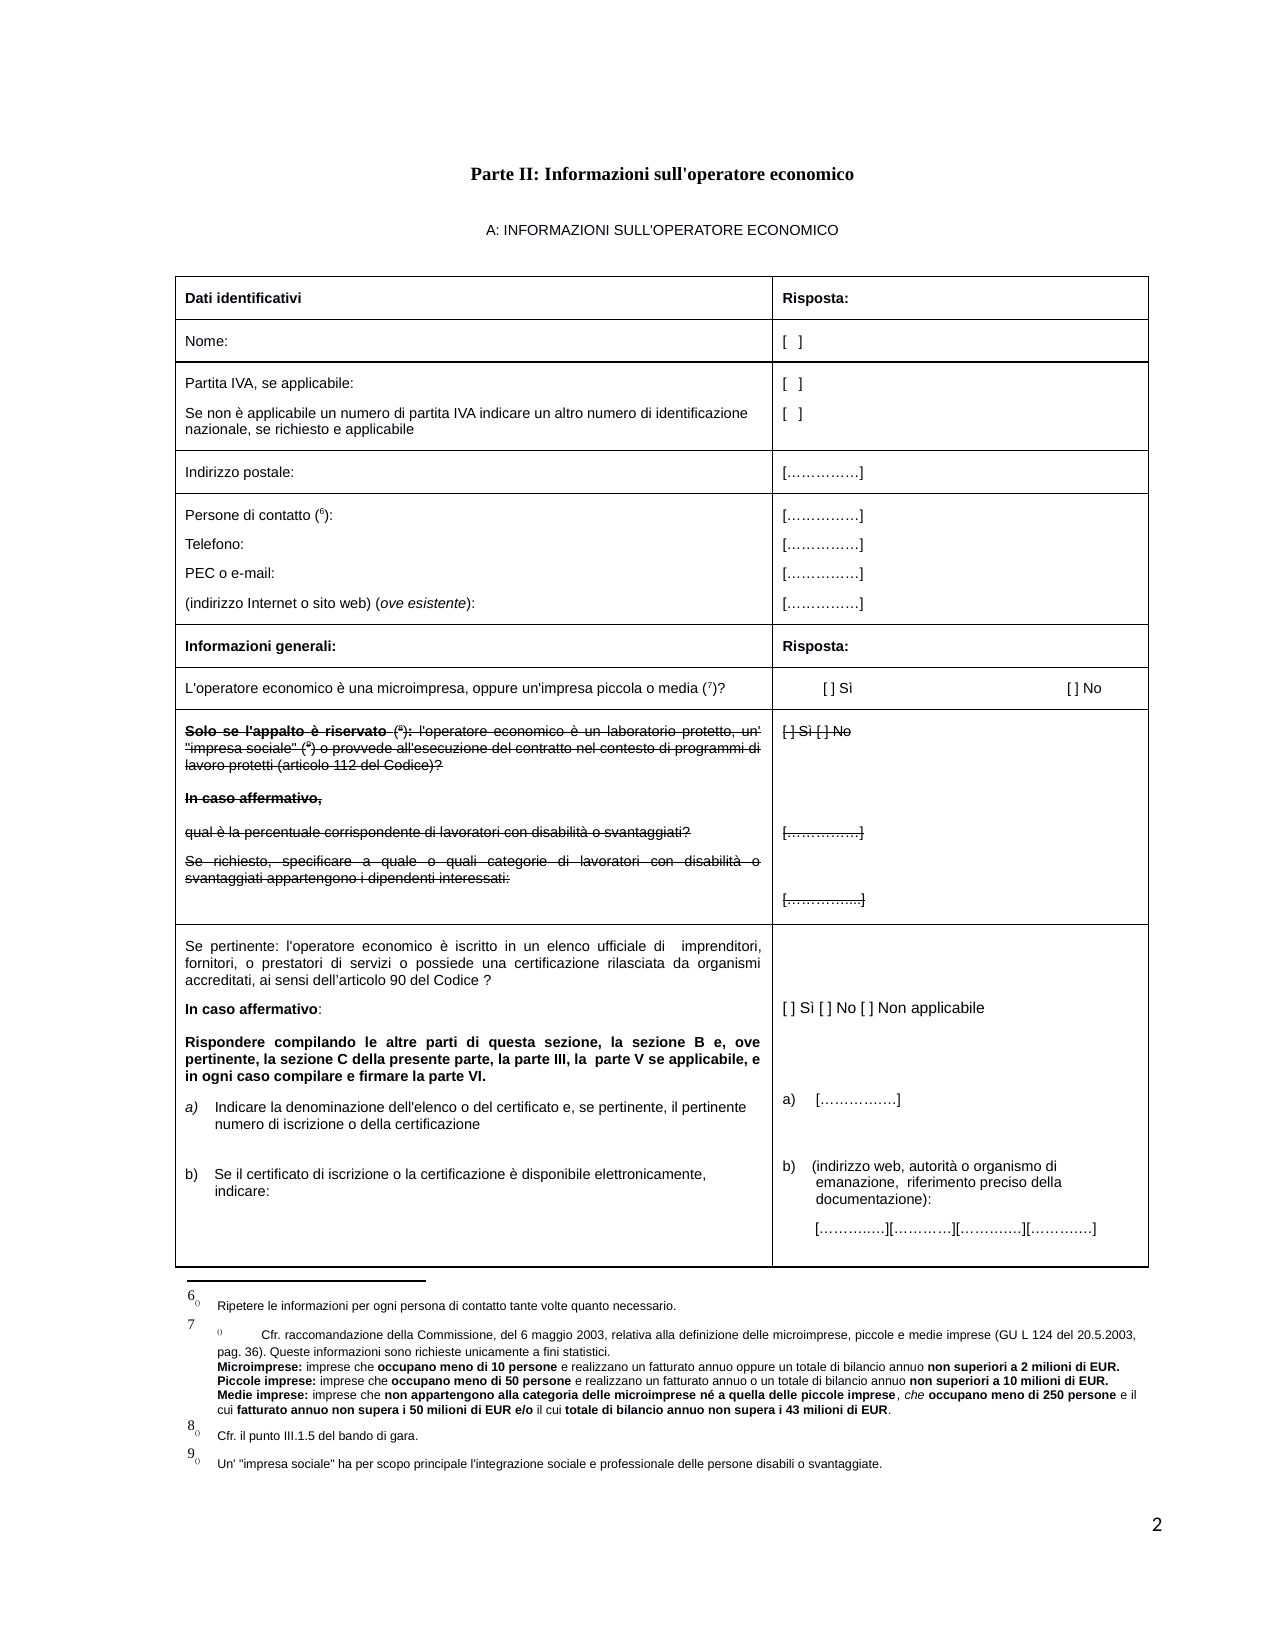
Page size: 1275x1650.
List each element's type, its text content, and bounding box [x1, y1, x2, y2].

table_cell [ ] [ ] [773, 363, 1148, 450]
table_cell Solo se l'appalto è riservato (): l'operatore economico è un laboratorio protetto, un' "impresa sociale" () o provvede all'esecuzione del contratto nel contesto di programmi di lavoro protetti (articolo 112 del Codice)? In caso affermativo, qual è la percentuale corrispondente di lavoratori con disabilità o svantaggiati? Se richiesto, specificare a quale o quali categorie di lavoratori con disabilità o svantaggiati appartengono i dipendenti interessati: [176, 710, 772, 924]
table_cell [ ] Sì [ ] No [773, 668, 1148, 709]
table_cell [……………] [773, 451, 1148, 493]
table_cell Se pertinente: l'operatore economico è iscritto in un elenco ufficiale di imprenditori, fornitori, o prestatori di servizi o possiede una certificazione rilasciata da organismi accreditati, ai sensi dell’articolo 90 del Codice ? In caso affermativo: Rispondere compilando le altre parti di questa sezione, la sezione B e, ove pertinente, la sezione C della presente parte, la parte III, la parte V se applicabile, e in ogni caso compilare e firmare la parte VI. Indicare la denominazione dell'elenco o del certificato e, se pertinente, il pertinente numero di iscrizione o della certificazione b) Se il certificato di iscrizione o la certificazione è disponibile elettronicamente, indicare: [176, 925, 772, 1266]
table_cell Nome: [176, 320, 772, 361]
table_cell [ ] Sì [ ] No [ ] Non applicabile [………….…] b) (indirizzo web, autorità o organismo di emanazione, riferimento preciso della documentazione): [………..…][…………][……….…][……….…] [773, 925, 1148, 1266]
table_cell [ ] Sì [ ] No [……………] […………....] [773, 710, 1148, 924]
table_cell [……………] [……………] [……………] [……………] [773, 494, 1148, 624]
table_cell Informazioni generali: [176, 625, 772, 667]
table_header Dati identificativi [176, 277, 772, 319]
table_cell L'operatore economico è una microimpresa, oppure un'impresa piccola o media ()? [176, 668, 772, 709]
table_cell Indirizzo postale: [176, 451, 772, 493]
title A: Informazioni sull'operatore economico [187, 222, 1137, 238]
table_cell Partita IVA, se applicabile: Se non è applicabile un numero di partita IVA indicare un altro numero di identificazione nazionale, se richiesto e applicabile [176, 363, 772, 450]
table_header Risposta: [773, 277, 1148, 319]
table_cell Persone di contatto (): Telefono: PEC o e-mail: (indirizzo Internet o sito web) (ove esistente): [176, 494, 772, 624]
title Parte II: Informazioni sull'operatore economico [187, 162, 1137, 184]
table_cell Risposta: [773, 625, 1148, 667]
table_cell [ ] [773, 320, 1148, 361]
